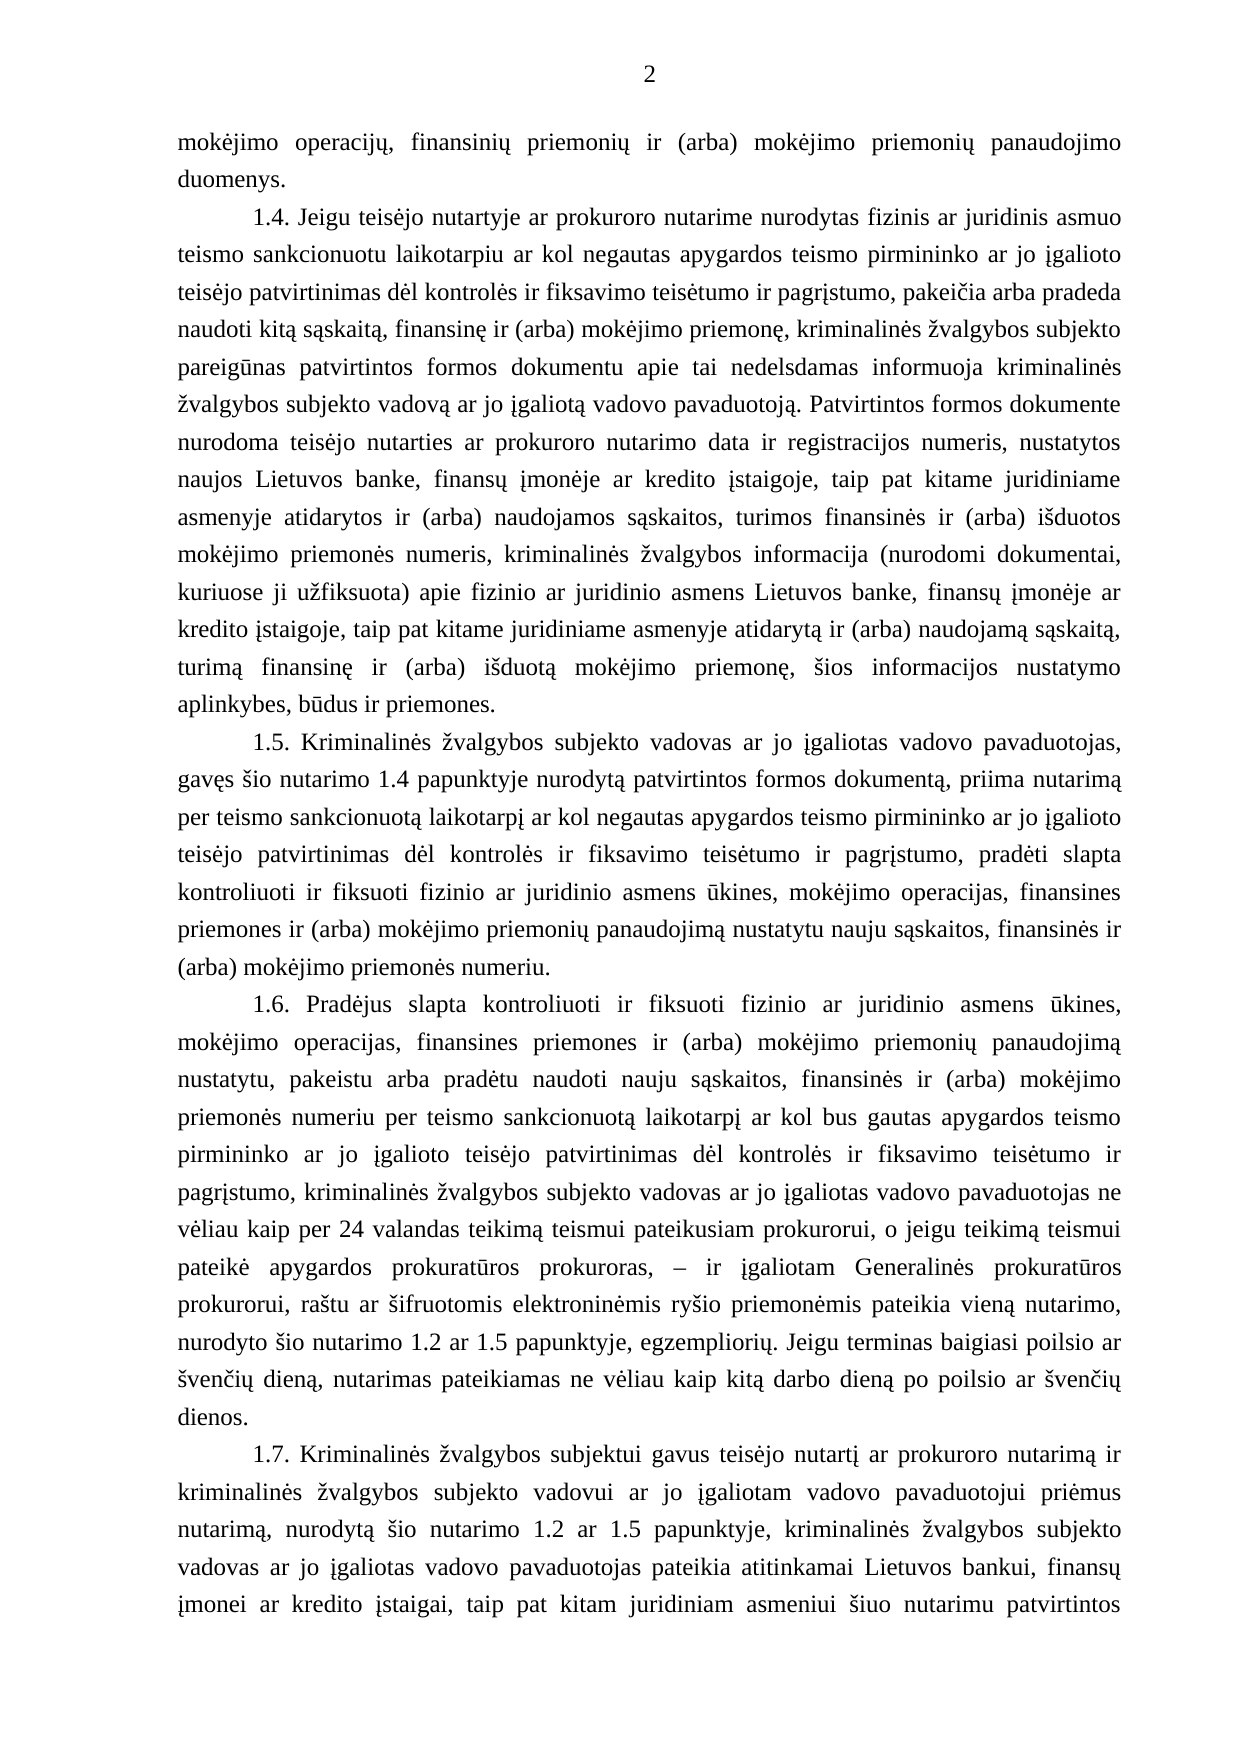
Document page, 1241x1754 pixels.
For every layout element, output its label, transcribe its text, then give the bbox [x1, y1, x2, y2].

text 1.5. Kriminalinės žvalgybos subjekto vadovas ar jo įgaliotas vadovo pavaduotojas, gavęs šio nutarimo 1.4 papunktyje nurodytą patvirtintos formos dokumentą, priima nutarimą per teismo sankcionuotą laikotarpį ar kol negautas apygardos teismo pirmininko ar jo įgalioto teisėjo patvirtinimas dėl kontrolės ir fiksavimo teisėtumo ir pagrįstumo, pradėti slapta kontroliuoti ir fiksuoti fizinio ar juridinio asmens ūkines, mokėjimo operacijas, finansines priemones ir (arba) mokėjimo priemonių panaudojimą nustatytu nauju sąskaitos, finansinės ir (arba) mokėjimo priemonės numeriu. [177, 718, 1122, 981]
text 1.6. Pradėjus slapta kontroliuoti ir fiksuoti fizinio ar juridinio asmens ūkines, mokėjimo operacijas, finansines priemones ir (arba) mokėjimo priemonių panaudojimą nustatytu, pakeistu arba pradėtu naudoti nauju sąskaitos, finansinės ir (arba) mokėjimo priemonės numeriu per teismo sankcionuotą laikotarpį ar kol bus gautas apygardos teismo pirmininko ar jo įgalioto teisėjo patvirtinimas dėl kontrolės ir fiksavimo teisėtumo ir pagrįstumo, kriminalinės žvalgybos subjekto vadovas ar jo įgaliotas vadovo pavaduotojas ne vėliau kaip per 24 valandas teikimą teismui pateikusiam prokurorui, o jeigu teikimą teismui pateikė apygardos prokuratūros prokuroras, – ir įgaliotam Generalinės prokuratūros prokurorui, raštu ar šifruotomis elektroninėmis ryšio priemonėmis pateikia vieną nutarimo, nurodyto šio nutarimo 1.2 ar 1.5 papunktyje, egzempliorių. Jeigu terminas baigiasi poilsio ar švenčių dieną, nutarimas pateikiamas ne vėliau kaip kitą darbo dieną po poilsio ar švenčių dienos. [177, 981, 1122, 1431]
text 1.7. Kriminalinės žvalgybos subjektui gavus teisėjo nutartį ar prokuroro nutarimą ir kriminalinės žvalgybos subjekto vadovui ar jo įgaliotam vadovo pavaduotojui priėmus nutarimą, nurodytą šio nutarimo 1.2 ar 1.5 papunktyje, kriminalinės žvalgybos subjekto vadovas ar jo įgaliotas vadovo pavaduotojas pateikia atitinkamai Lietuvos bankui, finansų įmonei ar kredito įstaigai, taip pat kitam juridiniam asmeniui šiuo nutarimu patvirtintos [177, 1431, 1122, 1618]
text 1.4. Jeigu teisėjo nutartyje ar prokuroro nutarime nurodytas fizinis ar juridinis asmuo teismo sankcionuotu laikotarpiu ar kol negautas apygardos teismo pirmininko ar jo įgalioto teisėjo patvirtinimas dėl kontrolės ir fiksavimo teisėtumo ir pagrįstumo, pakeičia arba pradeda naudoti kitą sąskaitą, finansinę ir (arba) mokėjimo priemonę, kriminalinės žvalgybos subjekto pareigūnas patvirtintos formos dokumentu apie tai nedelsdamas informuoja kriminalinės žvalgybos subjekto vadovą ar jo įgaliotą vadovo pavaduotoją. Patvirtintos formos dokumente nurodoma teisėjo nutarties ar prokuroro nutarimo data ir registracijos numeris, nustatytos naujos Lietuvos banke, finansų įmonėje ar kredito įstaigoje, taip pat kitame juridiniame asmenyje atidarytos ir (arba) naudojamos sąskaitos, turimos finansinės ir (arba) išduotos mokėjimo priemonės numeris, kriminalinės žvalgybos informacija (nurodomi dokumentai, kuriuose ji užfiksuota) apie fizinio ar juridinio asmens Lietuvos banke, finansų įmonėje ar kredito įstaigoje, taip pat kitame juridiniame asmenyje atidarytą ir (arba) naudojamą sąskaitą, turimą finansinę ir (arba) išduotą mokėjimo priemonę, šios informacijos nustatymo aplinkybes, būdus ir priemones. [177, 193, 1122, 718]
text mokėjimo operacijų, finansinių priemonių ir (arba) mokėjimo priemonių panaudojimo duomenys. [177, 118, 1122, 193]
